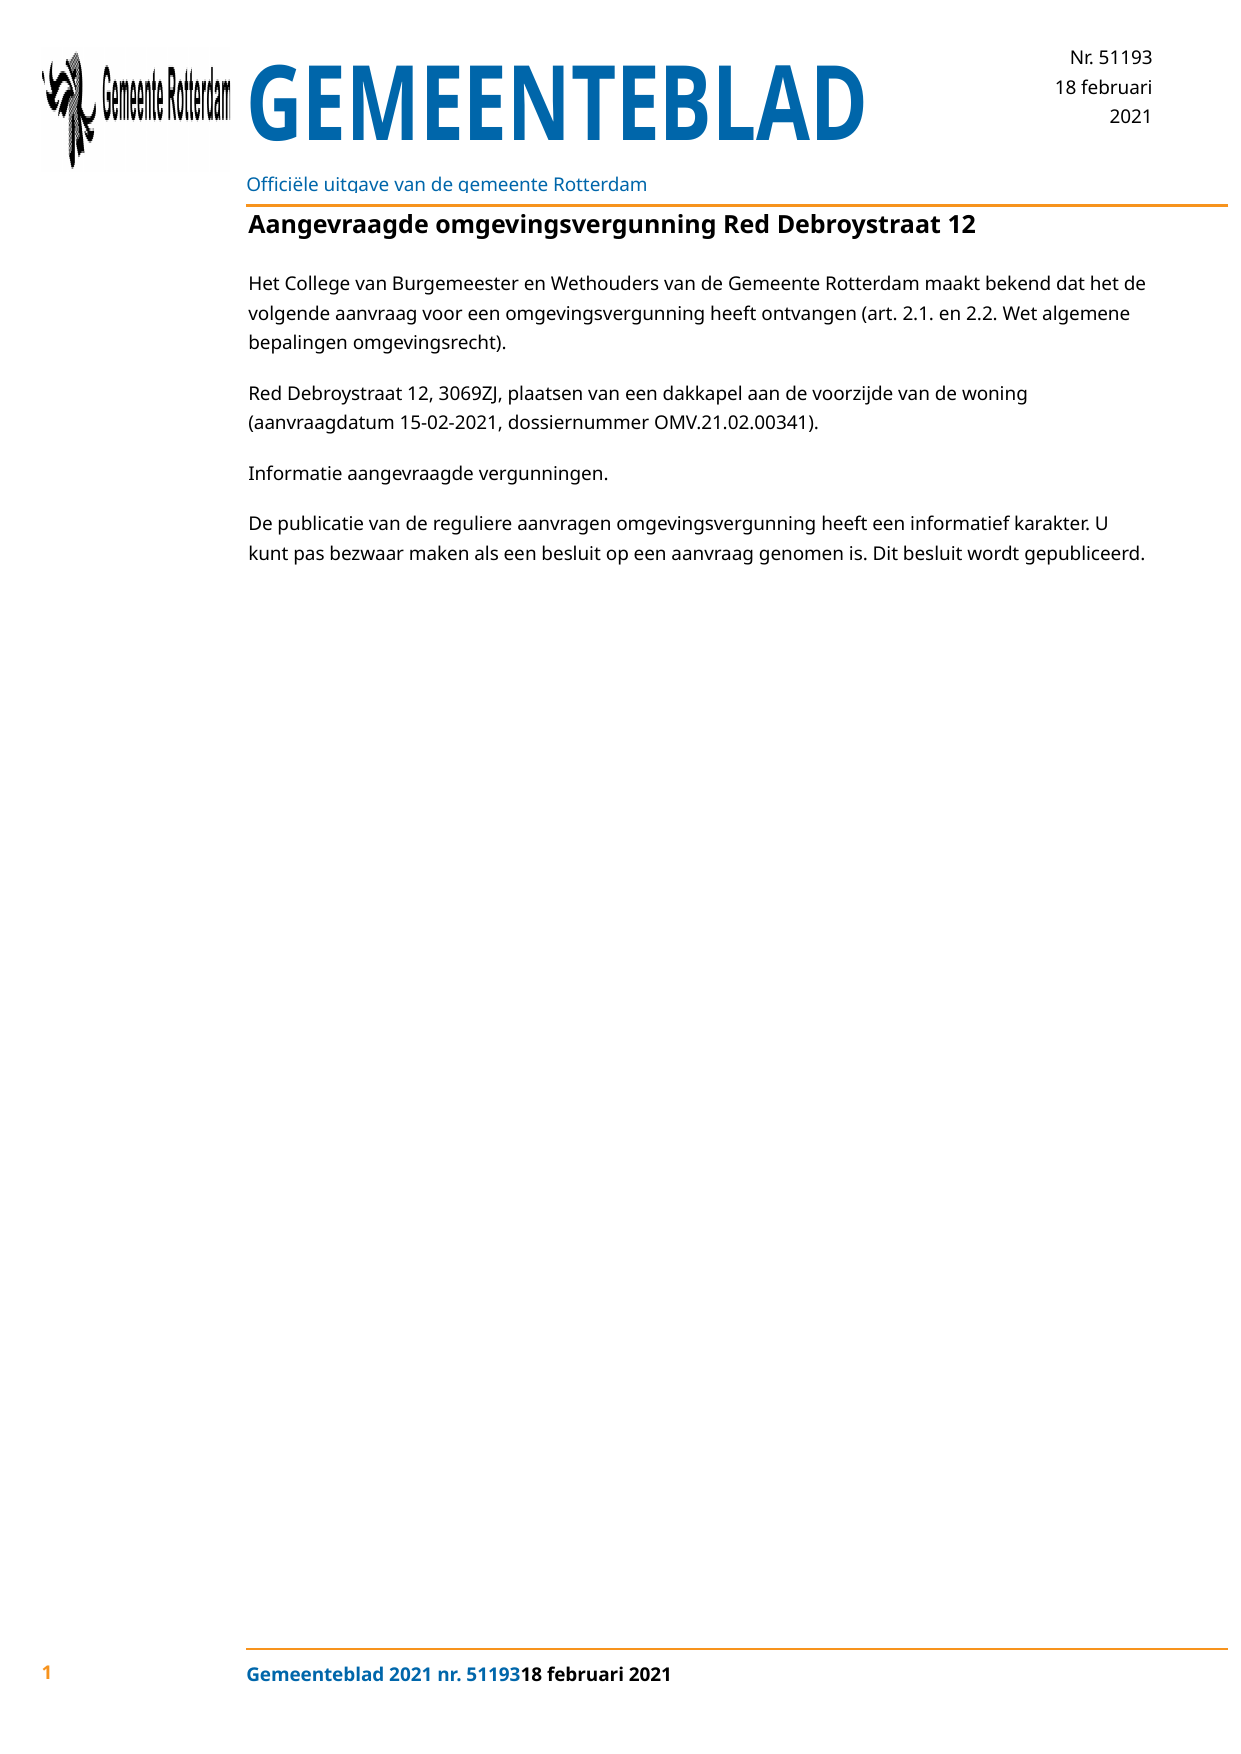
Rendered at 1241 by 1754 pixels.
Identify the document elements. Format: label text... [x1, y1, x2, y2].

text Aangevraagde omgevingsvergunning Red Debroystraat 12 [248, 207, 1152, 241]
text De publicatie van de reguliere aanvragen omgevingsvergunning heeft een informatief karakter. U kunt pas bezwaar maken als een besluit op een aanvraag genomen is. Dit besluit wordt gepubliceerd. [248, 510, 1152, 566]
text Red Debroystraat 12, 3069ZJ, plaatsen van een dakkapel aan de voorzijde van de woning (aanvraagdatum 15-02-2021, dossiernummer OMV.21.02.00341). [248, 380, 1152, 435]
text Informatie aangevraagde vergunningen. [248, 460, 1152, 486]
text Het College van Burgemeester en Wethouders van de Gemeente Rotterdam maakt bekend dat het de volgende aanvraag voor een omgevingsvergunning heeft ontvangen (art. 2.1. en 2.2. Wet algemene bepalingen omgevingsrecht). [248, 270, 1152, 355]
picture [41, 47, 231, 172]
